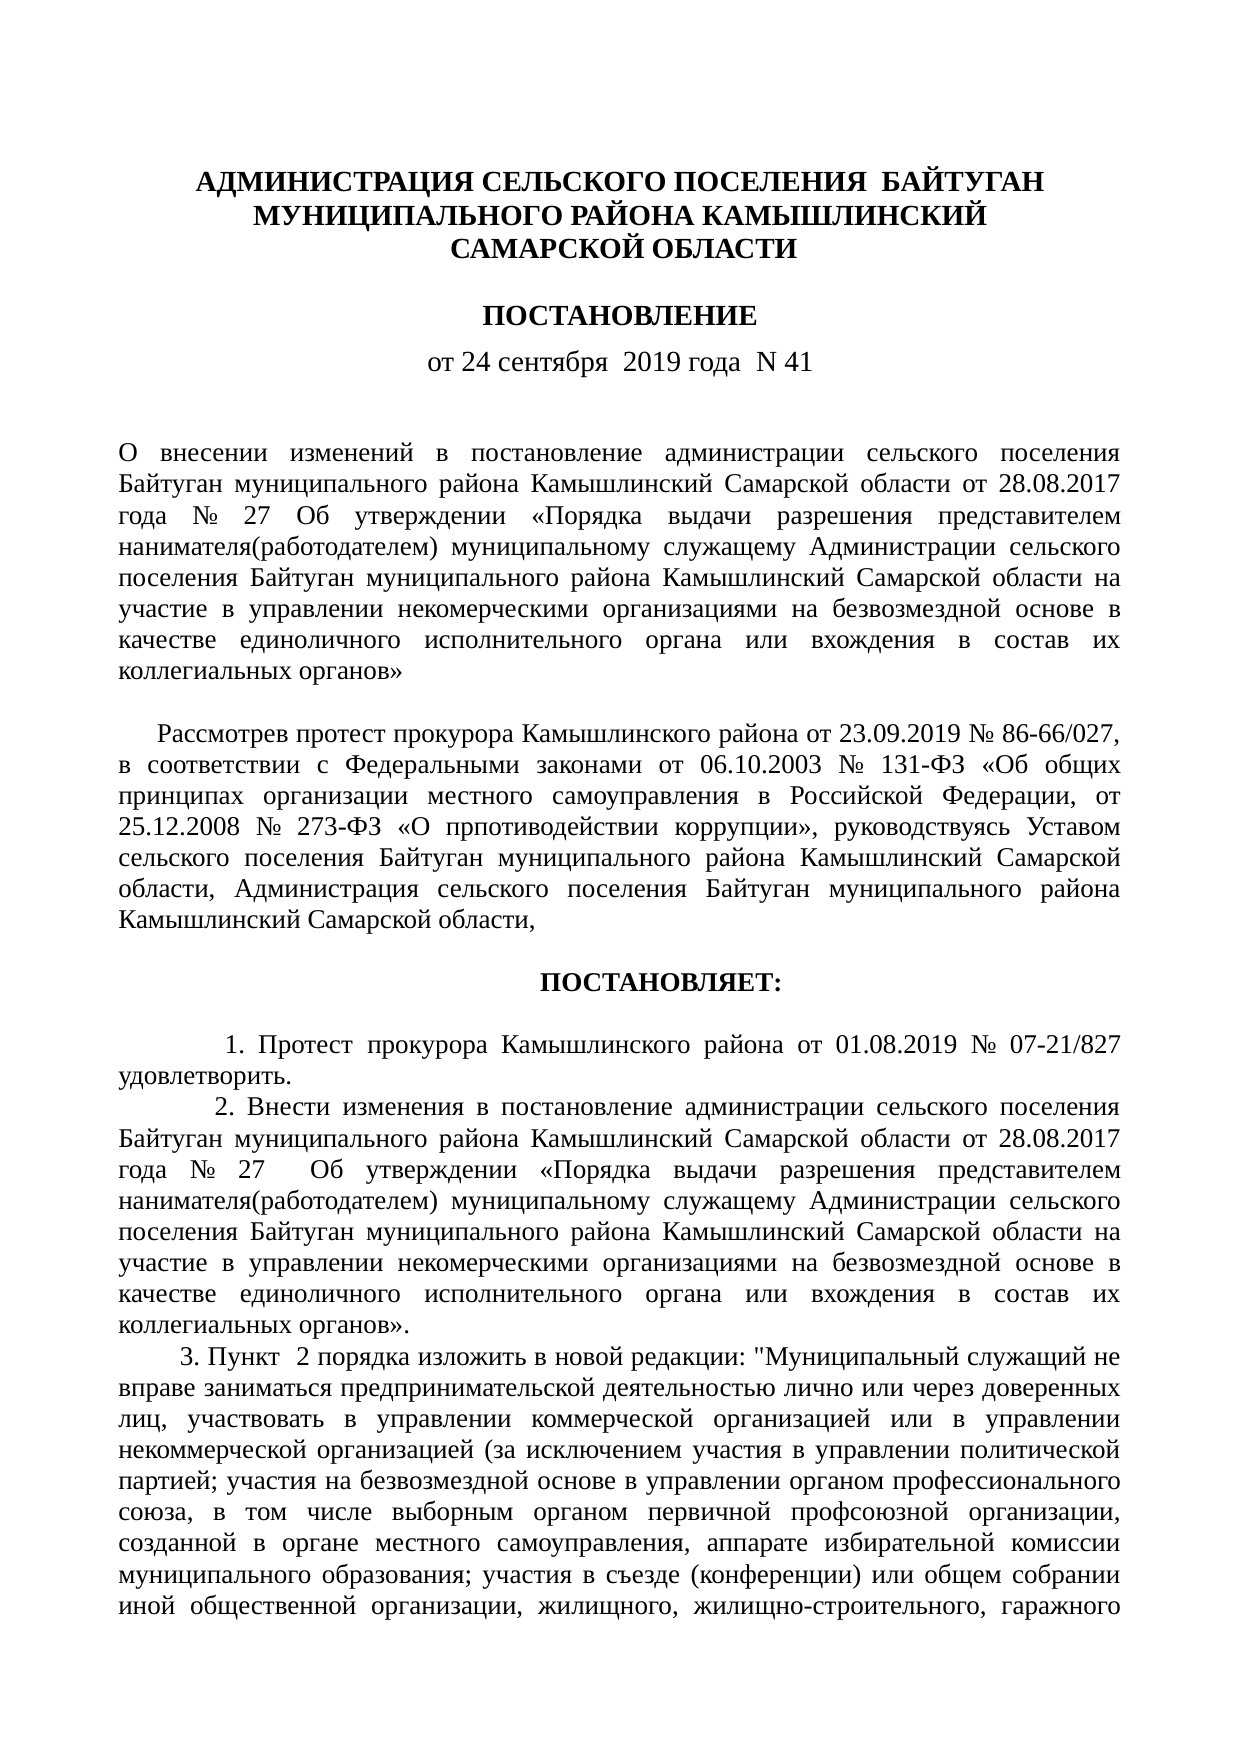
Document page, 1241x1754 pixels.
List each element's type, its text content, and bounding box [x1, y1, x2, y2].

text 3. Пункт 2 порядка изложить в новой редакции: "Муниципальный служащий не вправе заниматься предпринимательской деятельностью лично или через доверенных лиц, участвовать в управлении коммерческой организацией или в управлении некоммерческой организацией (за исключением участия в управлении политической партией; участия на безвозмездной основе в управлении органом профессионального союза, в том числе выборным органом первичной профсоюзной организации, созданной в органе местного самоуправления, аппарате избирательной комиссии муниципального образования; участия в съезде (конференции) или общем собрании иной общественной организации, жилищного, жилищно-строительного, гаражного [118, 1340, 1122, 1620]
text Рассмотрев протест прокурора Камышлинского района от 23.09.2019 № 86-66/027, в соответствии с Федеральными законами от 06.10.2003 № 131-ФЗ «Об общих принципах организации местного самоуправления в Российской Федерации, от 25.12.2008 № 273-ФЗ «О прпотиводействии коррупции», руководствуясь Уставом сельского поселения Байтуган муниципального района Камышлинский Самарской области, Администрация сельского поселения Байтуган муниципального района Камышлинский Самарской области, [118, 686, 1122, 935]
text от 24 сентября 2019 года N 41 [118, 344, 1122, 378]
text ПОСТАНОВЛЕНИЕ [118, 298, 1122, 332]
text ПОСТАНОВЛЯЕТ: [118, 966, 1122, 997]
text 2. Внести изменения в постановление администрации сельского поселения Байтуган муниципального района Камышлинский Самарской области от 28.08.2017 года № 27 Об утверждении «Порядка выдачи разрешения представителем нанимателя(работодателем) муниципальному служащему Администрации сельского поселения Байтуган муниципального района Камышлинский Самарской области на участие в управлении некомерческими организациями на безвозмездной основе в качестве единоличного исполнительного органа или вхождения в состав их коллегиальных органов». [118, 1091, 1122, 1340]
text О внесении изменений в постановление администрации сельского поселения Байтуган муниципального района Камышлинский Самарской области от 28.08.2017 года № 27 Об утверждении «Порядка выдачи разрешения представителем нанимателя(работодателем) муниципальному служащему Администрации сельского поселения Байтуган муниципального района Камышлинский Самарской области на участие в управлении некомерческими организациями на безвозмездной основе в качестве единоличного исполнительного органа или вхождения в состав их коллегиальных органов» [118, 436, 1122, 686]
text САМАРСКОЙ ОБЛАСТИ [118, 231, 1122, 265]
text АДМИНИСТРАЦИЯ СЕЛЬСКОГО ПОСЕЛЕНИЯ БАЙТУГАН МУНИЦИПАЛЬНОГО РАЙОНА КАМЫШЛИНСКИЙ [118, 164, 1122, 231]
text 1. Протест прокурора Камышлинского района от 01.08.2019 № 07-21/827 удовлетворить. [118, 1028, 1122, 1091]
